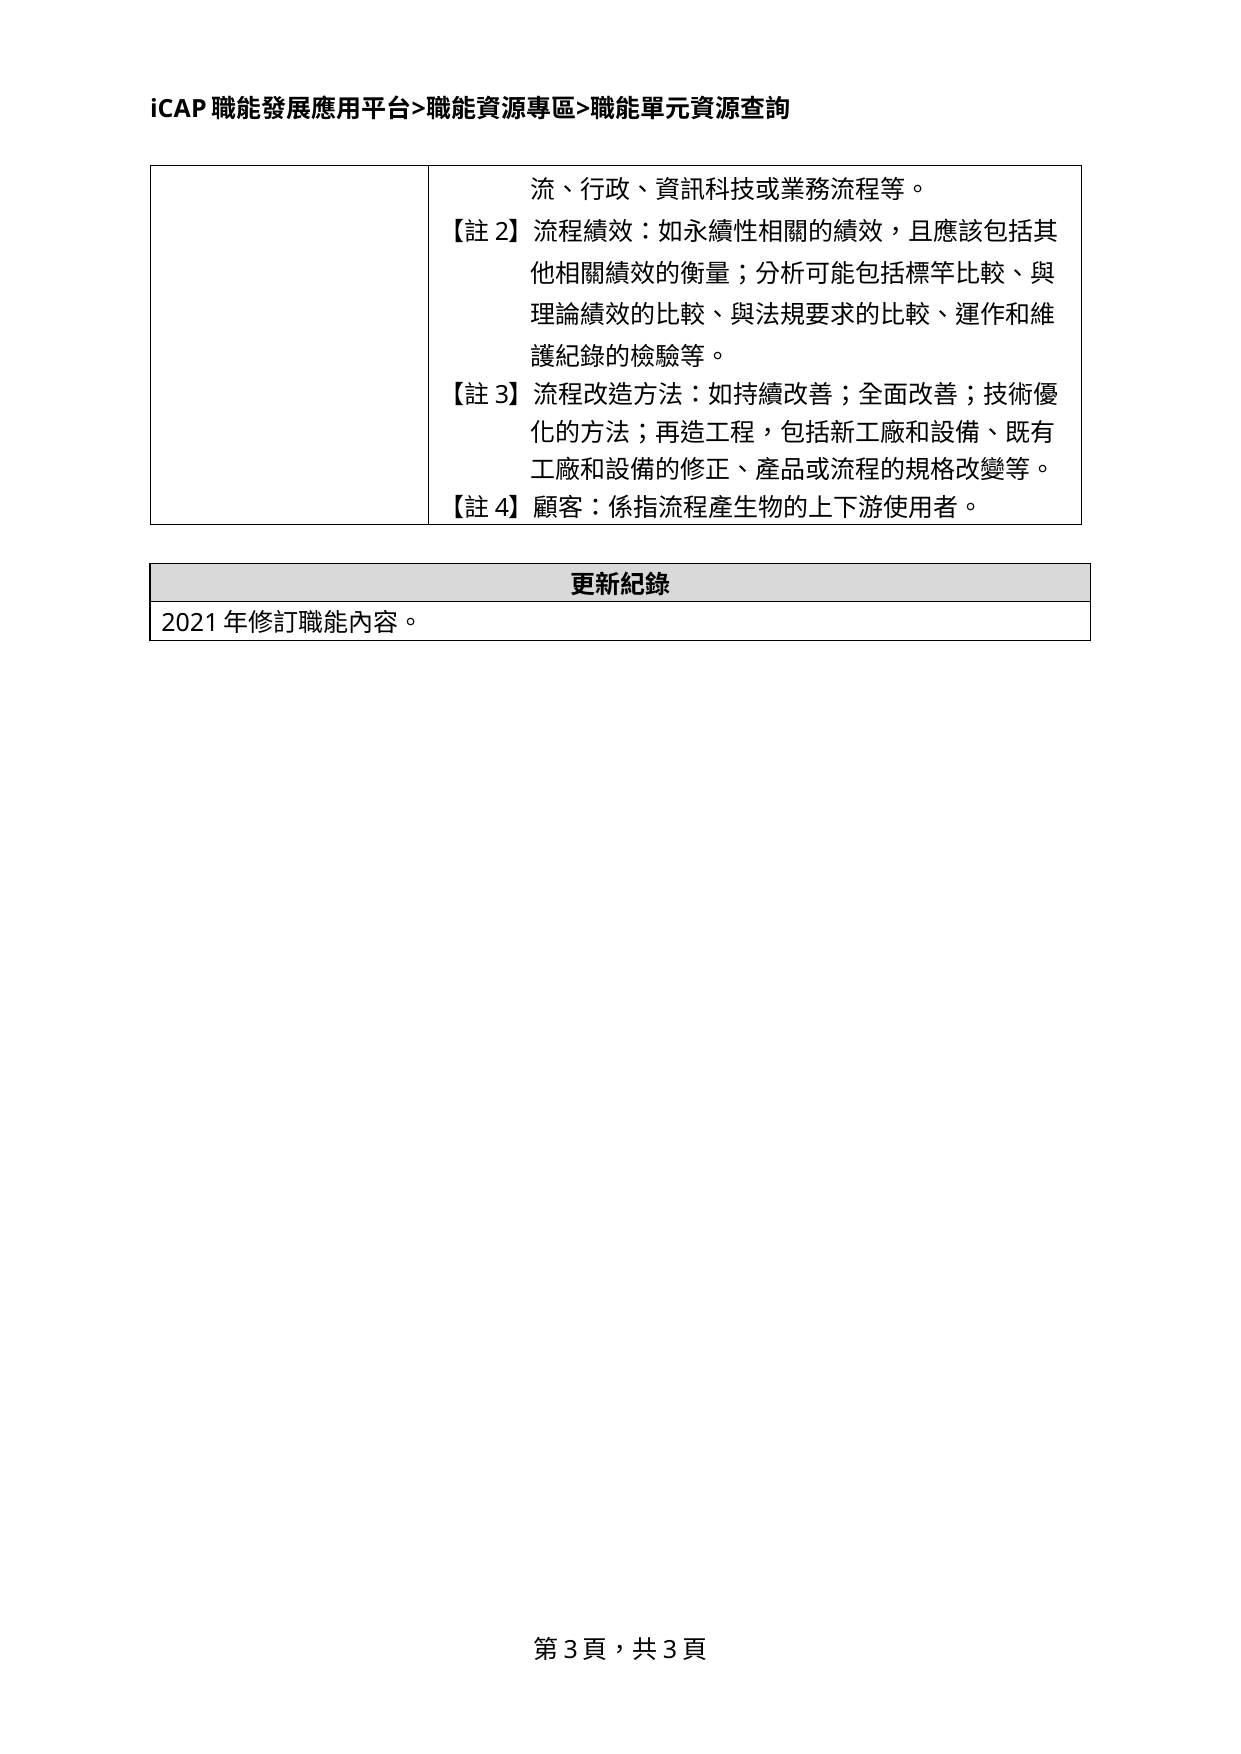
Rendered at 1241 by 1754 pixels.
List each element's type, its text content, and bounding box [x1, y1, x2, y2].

table_header 更新紀錄 [151, 564, 1090, 601]
table_cell 2021年修訂職能內容。 [151, 602, 1090, 639]
table_cell 流、行政、資訊科技或業務流程等。 【註2】流程績效：如永續性相關的績效，且應該包括其他相關績效的衡量；分析可能包括標竿比較、與理論績效的比較、與法規要求的比較、運作和維護紀錄的檢驗等。 【註3】流程改造方法：如持續改善；全面改善；技術優化的方法；再造工程，包括新工廠和設備、既有工廠和設備的修正、產品或流程的規格改變等。 【註4】顧客：係指流程產生物的上下游使用者。 [429, 166, 1081, 524]
table_cell [151, 166, 428, 524]
